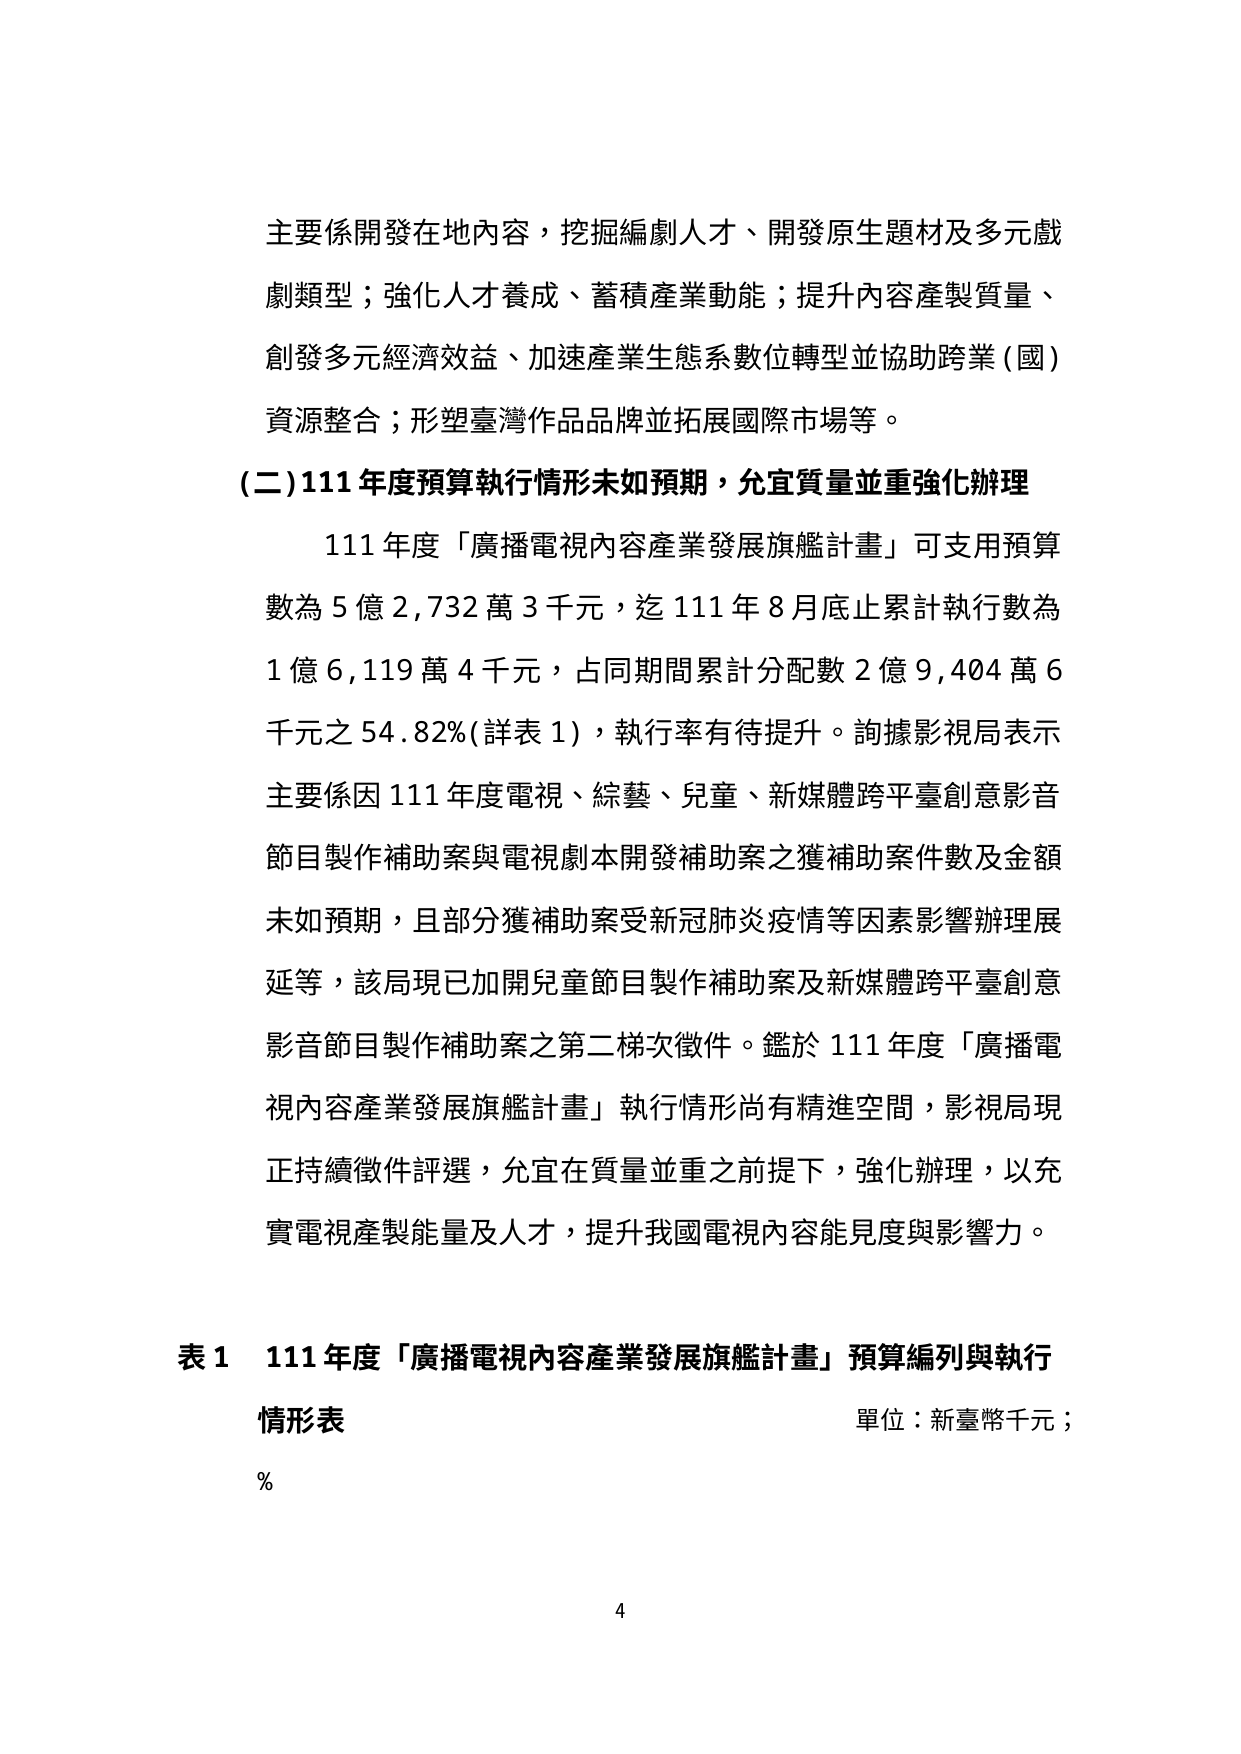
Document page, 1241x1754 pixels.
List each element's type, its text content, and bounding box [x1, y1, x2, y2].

text 主要係開發在地內容，挖掘編劇人才、開發原生題材及多元戲劇類型；強化人才養成、蓄積產業動能；提升內容產製質量、創發多元經濟效益、加速產業生態系數位轉型並協助跨業(國)資源整合；形塑臺灣作品品牌並拓展國際市場等。 [265, 189, 1063, 439]
text (二)111年度預算執行情形未如預期，允宜質量並重強化辦理 [236, 439, 1063, 502]
text 表1 111年度「廣播電視內容產業發展旗艦計畫」預算編列與執行情形表 單位：新臺幣千元；% [177, 1314, 1063, 1502]
text 111年度「廣播電視內容產業發展旗艦計畫」可支用預算數為5億2,732萬3千元，迄111年8月底止累計執行數為1億6,119萬4千元，占同期間累計分配數2億9,404萬6千元之54.82%(詳表1)，執行率有待提升。詢據影視局表示，主要係因111年度電視、綜藝、兒童、新媒體跨平臺創意影音節目製作補助案與電視劇本開發補助案之獲補助案件數及金額未如預期，且部分獲補助案受新冠肺炎疫情等因素影響辦理展延等，該局現已加開兒童節目製作補助案及新媒體跨平臺創意影音節目製作補助案之第二梯次徵件。鑑於111年度「廣播電視內容產業發展旗艦計畫」執行情形尚有精進空間，影視局現正持續徵件評選，允宜在質量並重之前提下，強化辦理，以充實電視產製能量及人才，提升我國電視內容能見度與影響力。 [265, 502, 1063, 1252]
